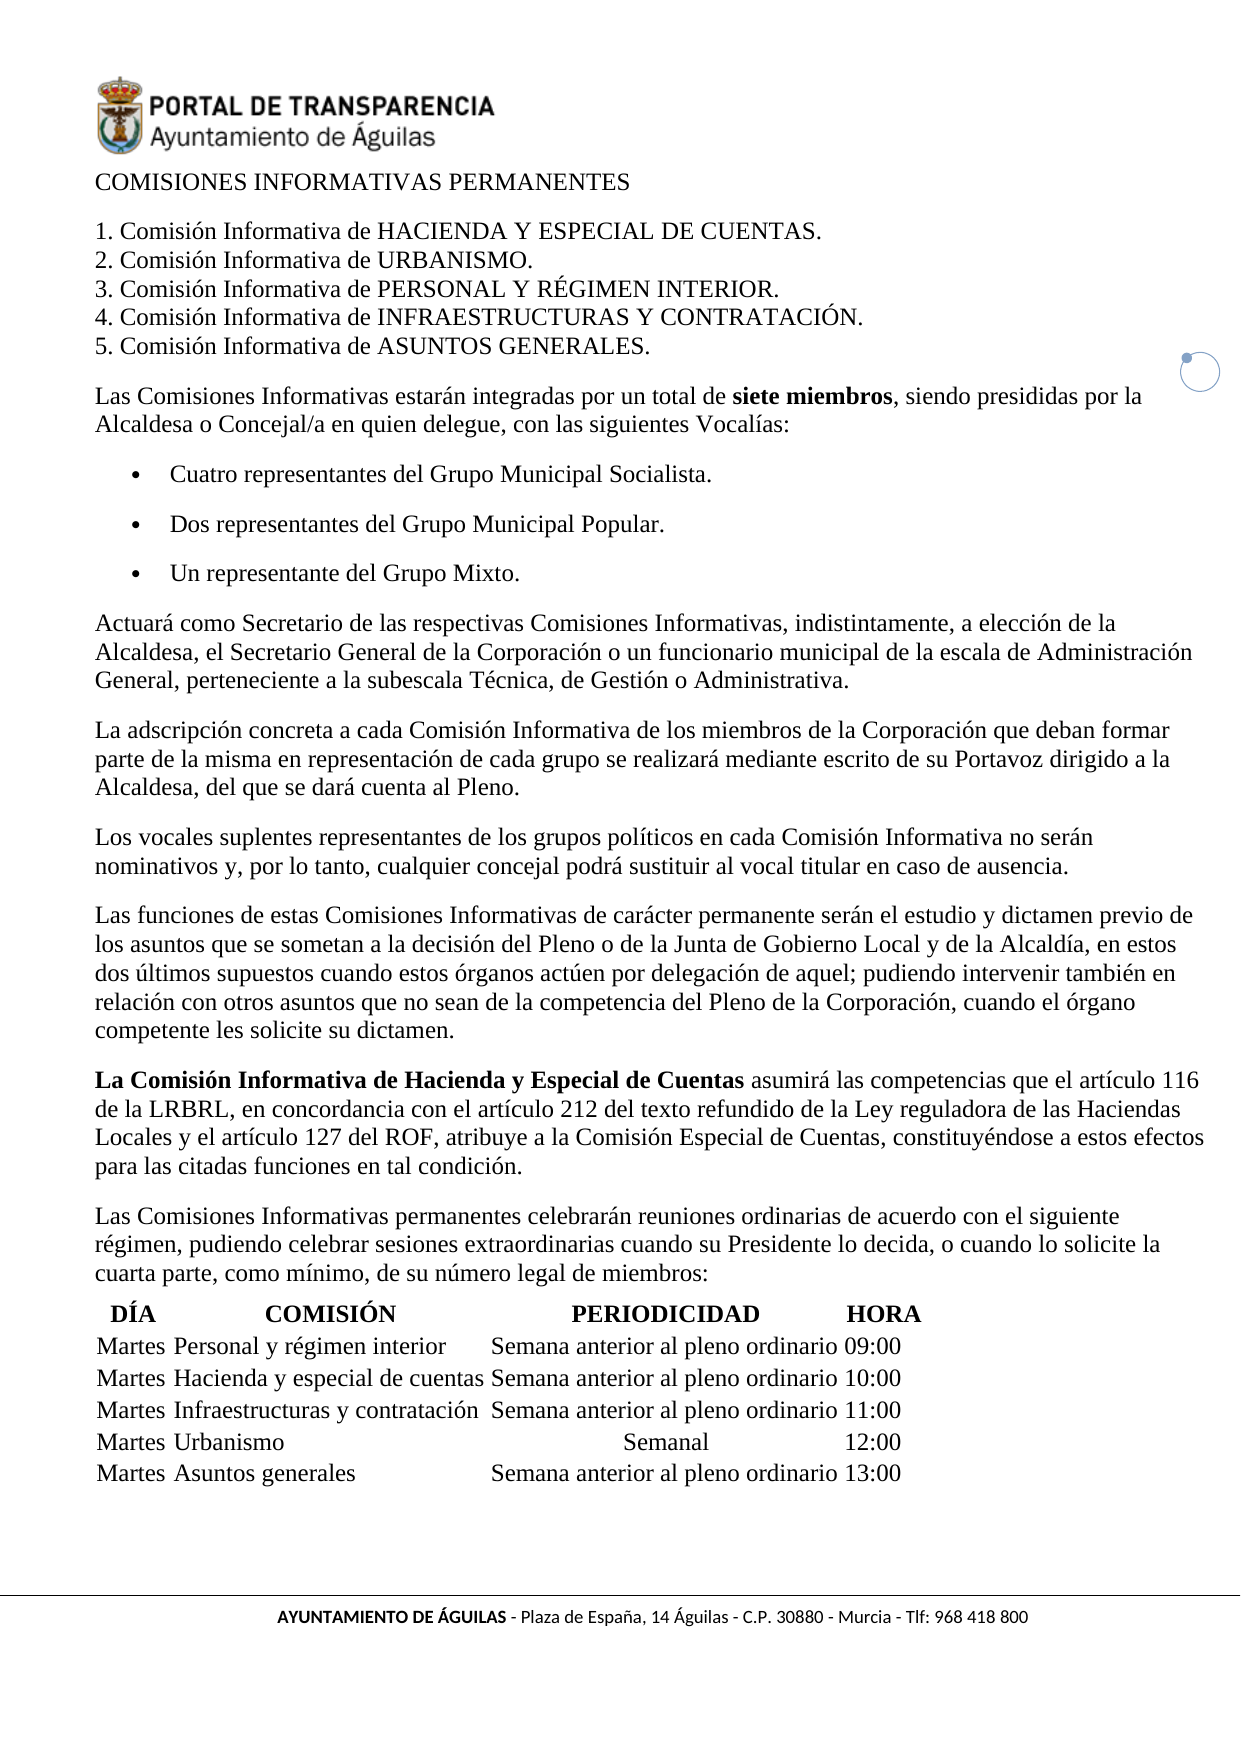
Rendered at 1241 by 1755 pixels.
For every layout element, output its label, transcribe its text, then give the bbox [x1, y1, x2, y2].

text La adscripción concreta a cada Comisión Informativa de los miembros de la Corporación que deban formar parte de la misma en representación de cada grupo se realizará mediante escrito de su Portavoz dirigido a la Alcaldesa, del que se dará cuenta al Pleno. [94, 715, 1211, 801]
table_cell Martes [95, 1393, 172, 1425]
table_cell 11:00 [843, 1393, 925, 1425]
table_header PERIODICIDAD [489, 1298, 842, 1329]
table_cell [843, 1489, 925, 1521]
text Actuará como Secretario de las respectivas Comisiones Informativas, indistintamente, a elección de la Alcaldesa, el Secretario General de la Corporación o un funcionario municipal de la escala de Administración General, perteneciente a la subescala Técnica, de Gestión o Administrativa. [94, 608, 1211, 694]
table_header DÍA [95, 1298, 172, 1329]
table_cell Semana anterior al pleno ordinario [489, 1393, 842, 1425]
list Cuatro representantes del Grupo Municipal Socialista. [132, 459, 1211, 488]
table_cell Urbanismo [172, 1425, 489, 1457]
table_cell Martes [95, 1361, 172, 1393]
table_cell Semana anterior al pleno ordinario [489, 1457, 842, 1489]
table_cell Martes [95, 1329, 172, 1361]
list Un representante del Grupo Mixto. [132, 558, 1211, 587]
table_cell Semanal [489, 1425, 842, 1457]
table_cell 09:00 [843, 1329, 925, 1361]
table_cell Martes [95, 1457, 172, 1489]
table_cell Semana anterior al pleno ordinario [489, 1329, 842, 1361]
table_cell 13:00 [843, 1457, 925, 1489]
text La Comisión Informativa de Hacienda y Especial de Cuentas asumirá las competencias que el artículo 116 de la LRBRL, en concordancia con el artículo 212 del texto refundido de la Ley reguladora de las Haciendas Locales y el artículo 127 del ROF, atribuye a la Comisión Especial de Cuentas, constituyéndose a estos efectos para las citadas funciones en tal condición. [94, 1065, 1211, 1180]
text 1. Comisión Informativa de HACIENDA Y ESPECIAL DE CUENTAS. 2. Comisión Informativa de URBANISMO. 3. Comisión Informativa de PERSONAL Y RÉGIMEN INTERIOR. 4. Comisión Informativa de INFRAESTRUCTURAS Y CONTRATACIÓN. 5. Comisión Informativa de ASUNTOS GENERALES. [94, 216, 1211, 360]
table_cell 12:00 [843, 1425, 925, 1457]
table_header COMISIÓN [172, 1298, 489, 1329]
text Las Comisiones Informativas permanentes celebrarán reuniones ordinarias de acuerdo con el siguiente régimen, pudiendo celebrar sesiones extraordinarias cuando su Presidente lo decida, o cuando lo solicite la cuarta parte, como mínimo, de su número legal de miembros: [94, 1201, 1211, 1287]
table_header HORA [843, 1298, 925, 1329]
table_cell Semana anterior al pleno ordinario [489, 1361, 842, 1393]
table_cell 10:00 [843, 1361, 925, 1393]
table_cell Hacienda y especial de cuentas [172, 1361, 489, 1393]
text COMISIONES INFORMATIVAS PERMANENTES [94, 167, 1211, 195]
table_cell Personal y régimen interior [172, 1329, 489, 1361]
table_cell Asuntos generales [172, 1457, 489, 1489]
table_cell Martes [95, 1425, 172, 1457]
table_cell [489, 1489, 842, 1521]
text Las Comisiones Informativas estarán integradas por un total de siete miembros, siendo presididas por la Alcaldesa o Concejal/a en quien delegue, con las siguientes Vocalías: [94, 381, 1211, 438]
table_cell Infraestructuras y contratación [172, 1393, 489, 1425]
text Las funciones de estas Comisiones Informativas de carácter permanente serán el estudio y dictamen previo de los asuntos que se sometan a la decisión del Pleno o de la Junta de Gobierno Local y de la Alcaldía, en estos dos últimos supuestos cuando estos órganos actúen por delegación de aquel; pudiendo intervenir también en relación con otros asuntos que no sean de la competencia del Pleno de la Corporación, cuando el órgano competente les solicite su dictamen. [94, 900, 1211, 1044]
table_cell [95, 1489, 172, 1521]
table_cell [172, 1489, 489, 1521]
list Dos representantes del Grupo Municipal Popular. [132, 509, 1211, 537]
text Los vocales suplentes representantes de los grupos políticos en cada Comisión Informativa no serán nominativos y, por lo tanto, cualquier concejal podrá sustituir al vocal titular en caso de ausencia. [94, 822, 1211, 879]
